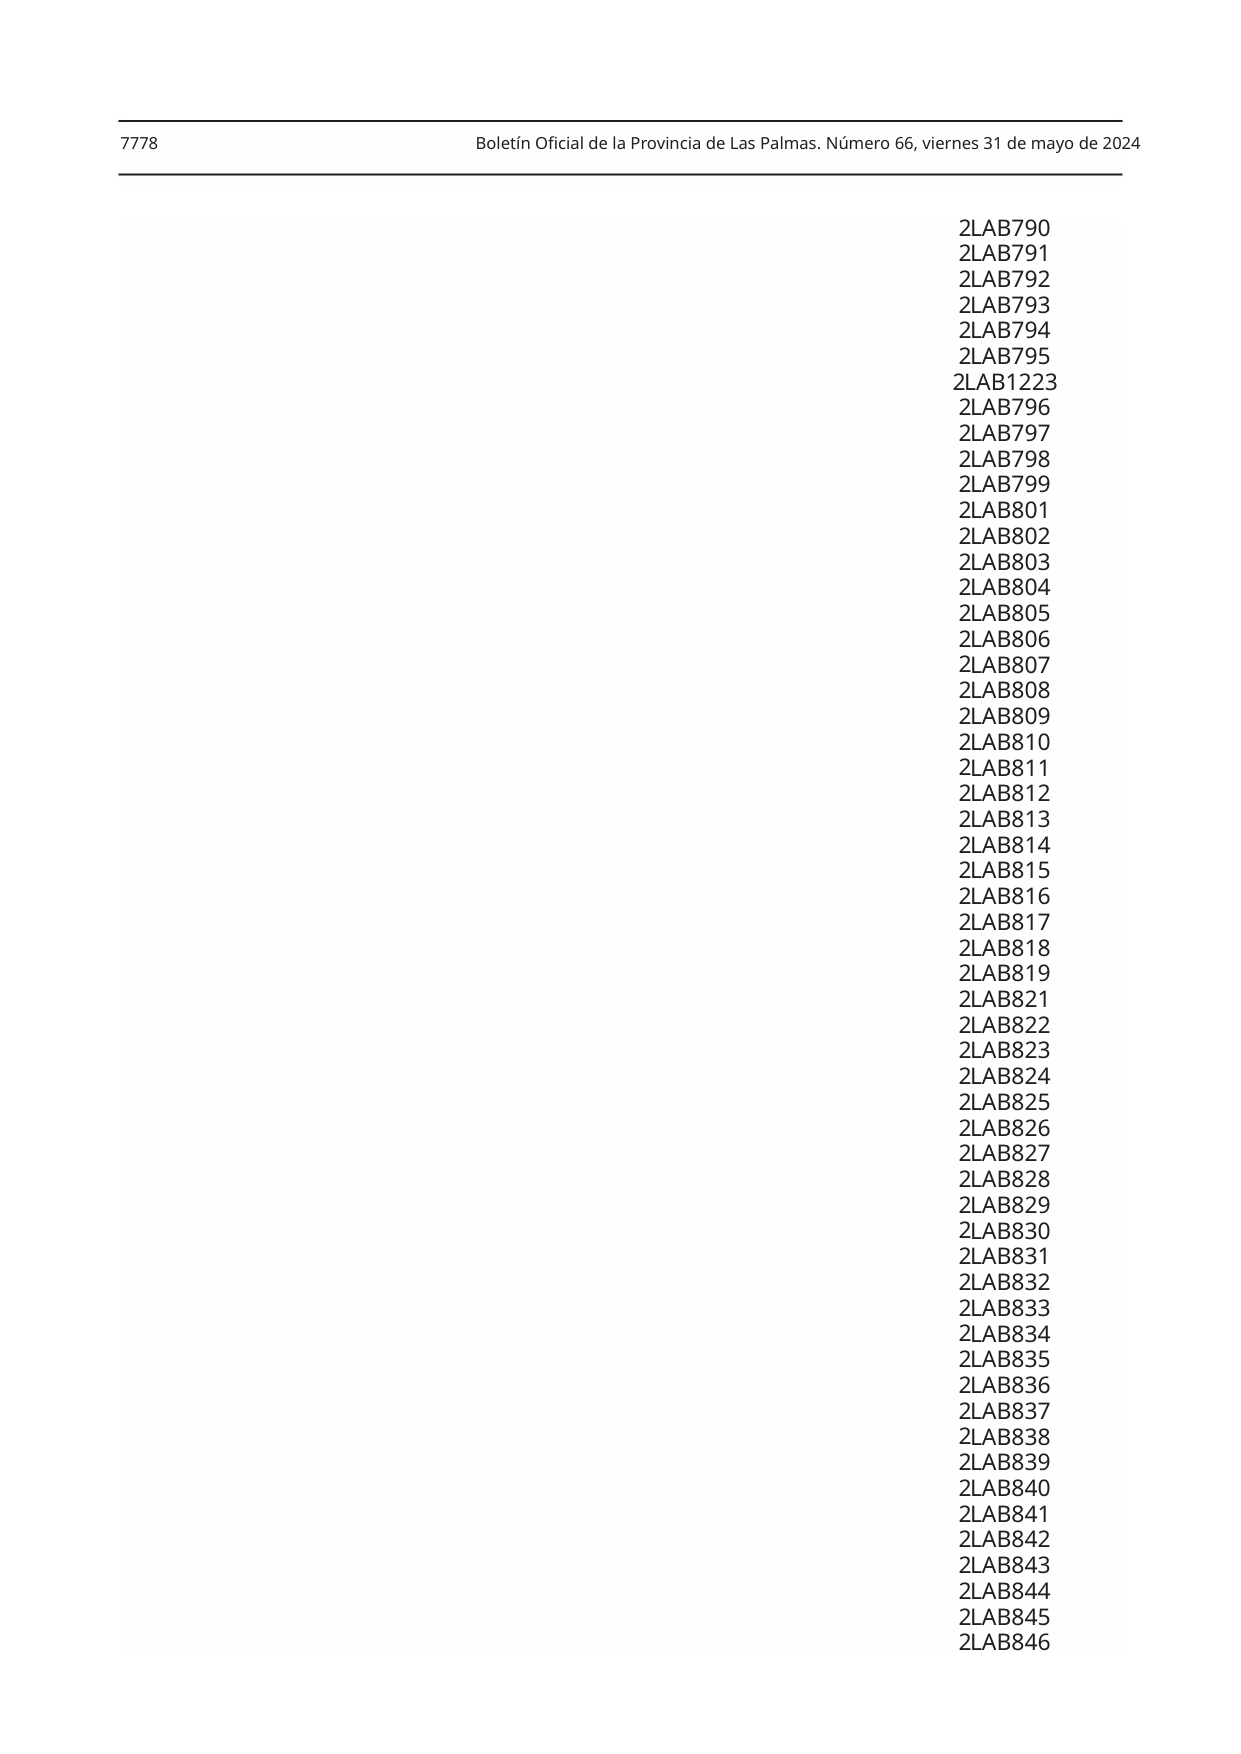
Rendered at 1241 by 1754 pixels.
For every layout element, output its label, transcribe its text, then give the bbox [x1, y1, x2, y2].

text LAB827 [995, 1141, 1075, 1167]
text 2 [958, 1527, 995, 1553]
text 2 [958, 807, 995, 832]
text LAB825 [995, 1090, 1075, 1116]
text 2 [958, 344, 970, 369]
text 2 [958, 1218, 995, 1244]
text LAB837 [995, 1399, 1075, 1424]
text 2 [958, 1630, 995, 1656]
text 2 [958, 1064, 995, 1090]
text LAB791 [970, 241, 1075, 267]
text LAB833 [995, 1296, 1075, 1321]
text LAB801 [995, 498, 1075, 524]
text LAB840 [970, 1476, 1075, 1502]
text 2 [958, 1424, 995, 1450]
text LAB809 [970, 704, 1075, 730]
text 2 [958, 704, 995, 729]
text 2 [958, 1553, 995, 1579]
text 2 [958, 216, 970, 241]
text Boletín Oficial de la Provincia de Las Palmas. Número 66, viernes 31 de mayo de 2024 [475, 134, 1143, 153]
text LAB793 [970, 293, 1075, 318]
text LAB817 [970, 910, 1075, 936]
text 2 [958, 1270, 995, 1296]
text 778 [129, 134, 182, 153]
text LAB836 [970, 1373, 1075, 1399]
text 2 [958, 1167, 995, 1193]
text LAB803 [995, 550, 1075, 575]
text LAB824 [995, 1064, 1075, 1090]
text 2 [958, 447, 995, 472]
text 2 [958, 987, 995, 1013]
text LAB799 [995, 472, 1075, 498]
text LAB814 [995, 833, 1075, 858]
text LAB823 [995, 1038, 1075, 1064]
text 2 [958, 549, 995, 575]
text 2 [958, 498, 995, 524]
text LAB832 [995, 1270, 1075, 1296]
text LAB838 [995, 1424, 1075, 1450]
text 2 [958, 472, 995, 498]
text 2 [958, 267, 970, 293]
picture [116, 118, 1125, 188]
text LAB794 [970, 318, 1075, 344]
text 2 [958, 1090, 995, 1116]
text LAB845 [995, 1604, 1075, 1630]
text LAB804 [995, 575, 1075, 601]
text 2 [958, 884, 995, 910]
text LAB846 [995, 1630, 1075, 1656]
text LAB790 [970, 216, 1075, 241]
text LAB828 [995, 1167, 1075, 1193]
text 2 [952, 369, 964, 395]
text 2 [958, 1244, 995, 1270]
text 2 [958, 1476, 995, 1501]
text 2 [958, 936, 995, 961]
text 2 [958, 755, 995, 781]
text 2 [958, 575, 995, 601]
text 2 [958, 627, 995, 652]
text 2 [958, 1604, 995, 1630]
text LAB842 [995, 1527, 1075, 1553]
text LAB829 [995, 1193, 1075, 1218]
text 2 [958, 1502, 995, 1527]
picture [116, 218, 970, 1655]
text 2 [958, 781, 995, 807]
text LAB798 [995, 447, 1075, 472]
text 2 [958, 1347, 995, 1373]
text LAB822 [995, 1013, 1075, 1038]
text LAB812 [995, 781, 1075, 807]
text LAB843 [995, 1553, 1075, 1579]
text 2 [958, 910, 995, 935]
text LAB808 [995, 678, 1075, 704]
text 2 [958, 858, 995, 884]
text 2 [958, 318, 970, 344]
text LAB797 [970, 421, 1075, 447]
text 2 [958, 1373, 995, 1398]
text 2 [958, 601, 995, 627]
text 2 [958, 961, 995, 987]
text LAB1223 [964, 369, 1081, 395]
text LAB795 [970, 344, 1075, 369]
text 2 [958, 293, 970, 318]
text 2 [958, 241, 970, 267]
text LAB830 [995, 1219, 1075, 1244]
text LAB816 [995, 884, 1075, 910]
text LAB818 [995, 936, 1075, 961]
text LAB835 [995, 1347, 1075, 1373]
text LAB806 [995, 627, 1075, 652]
text 2 [958, 652, 995, 678]
text 2 [958, 395, 970, 421]
text LAB815 [995, 858, 1075, 884]
text 2 [958, 1141, 995, 1167]
text LAB811 [995, 756, 1075, 781]
text LAB819 [995, 961, 1075, 987]
text LAB821 [995, 987, 1075, 1013]
text 2 [958, 678, 995, 704]
text LAB841 [995, 1502, 1075, 1527]
text 2 [958, 1038, 995, 1064]
text 2 [958, 1296, 995, 1321]
text LAB826 [995, 1116, 1075, 1141]
text 2 [958, 1321, 995, 1347]
text 2 [958, 1579, 995, 1604]
text LAB805 [995, 601, 1075, 627]
text 7 [120, 134, 129, 153]
text LAB796 [970, 395, 1075, 421]
text 2 [958, 1193, 995, 1218]
text LAB792 [970, 267, 1075, 293]
text 2 [958, 1116, 995, 1141]
text LAB813 [970, 807, 1075, 833]
text LAB810 [995, 730, 1075, 755]
text 2 [958, 524, 995, 549]
text 2 [958, 833, 995, 858]
picture [995, 218, 1125, 1655]
text 2 [958, 421, 970, 447]
text LAB807 [995, 653, 1075, 678]
text 2 [958, 1399, 995, 1424]
text 2 [958, 730, 995, 755]
text LAB844 [995, 1579, 1075, 1604]
text 2 [958, 1013, 995, 1038]
text LAB839 [995, 1450, 1075, 1476]
text LAB831 [995, 1244, 1075, 1270]
text 2 [958, 1450, 995, 1476]
text LAB834 [995, 1322, 1075, 1347]
text LAB802 [995, 524, 1075, 549]
